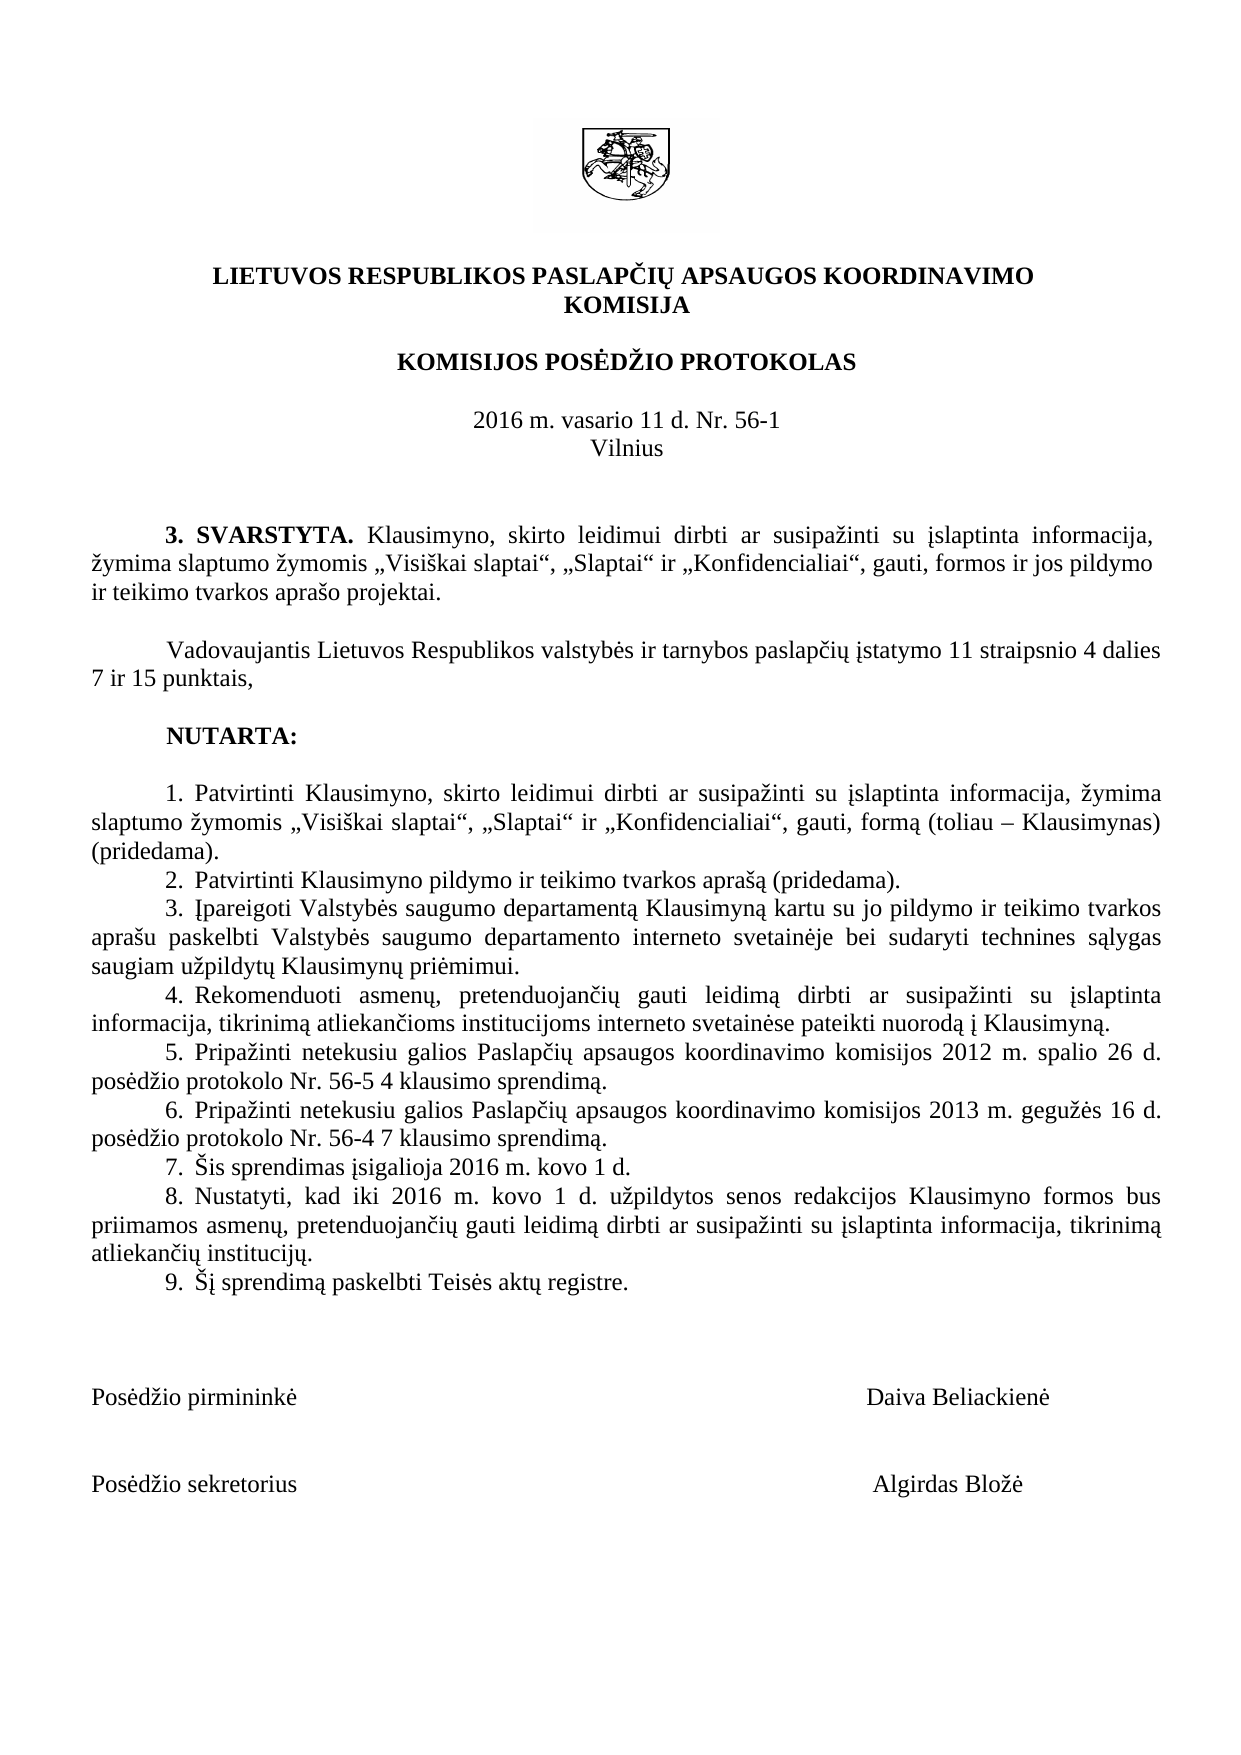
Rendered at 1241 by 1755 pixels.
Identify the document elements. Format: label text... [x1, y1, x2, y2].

text komisija [91, 290, 1162, 318]
text 2. Patvirtinti Klausimyno pildymo ir teikimo tvarkos aprašą (pridedama). [91, 865, 1162, 893]
text 8. Nustatyti, kad iki 2016 m. kovo 1 d. užpildytos senos redakcijos Klausimyno formos bus priimamos asmenų, pretenduojančių gauti leidimą dirbti ar susipažinti su įslaptinta informacija, tikrinimą atliekančių institucijų. [91, 1181, 1162, 1267]
text Vilnius [91, 433, 1162, 462]
text Vadovaujantis Lietuvos Respublikos valstybės ir tarnybos paslapčių įstatymo 11 straipsnio 4 dalies 7 ir 15 punktais, [91, 635, 1162, 692]
text 6. Pripažinti netekusiu galios Paslapčių apsaugos koordinavimo komisijos 2013 m. gegužės 16 d. posėdžio protokolo Nr. 56-4 7 klausimo sprendimą. [91, 1095, 1162, 1152]
text 1. Patvirtinti Klausimyno, skirto leidimui dirbti ar susipažinti su įslaptinta informacija, žymima slaptumo žymomis „Visiškai slaptai“, „Slaptai“ ir „Konfidencialiai“, gauti, formą (toliau – Klausimynas) (pridedama). [91, 778, 1162, 865]
text 4. Rekomenduoti asmenų, pretenduojančių gauti leidimą dirbti ar susipažinti su įslaptinta informacija, tikrinimą atliekančioms institucijoms interneto svetainėse pateikti nuorodą į Klausimyną. [91, 980, 1162, 1037]
text Posėdžio pirmininkė Daiva Beliackienė [91, 1382, 1162, 1411]
text komisijos posėdžio protokolas [91, 347, 1162, 376]
text 5. Pripažinti netekusiu galios Paslapčių apsaugos koordinavimo komisijos 2012 m. spalio 26 d. posėdžio protokolo Nr. 56-5 4 klausimo sprendimą. [91, 1037, 1162, 1095]
text 2016 m. vasario 11 d. Nr. 56-1 [91, 405, 1162, 433]
text Posėdžio sekretorius Algirdas Bložė [91, 1469, 1162, 1498]
text NUTARTA: [91, 721, 1162, 750]
text 3. Įpareigoti Valstybės saugumo departamentą Klausimyną kartu su jo pildymo ir teikimo tvarkos aprašu paskelbti Valstybės saugumo departamento interneto svetainėje bei sudaryti technines sąlygas saugiam užpildytų Klausimynų priėmimui. [91, 893, 1162, 980]
text 3. SVARSTYTA. Klausimyno, skirto leidimui dirbti ar susipažinti su įslaptinta informacija, žymima slaptumo žymomis „Visiškai slaptai“, „Slaptai“ ir „Konfidencialiai“, gauti, formos ir jos pildymo ir teikimo tvarkos aprašo projektai. [91, 520, 1154, 606]
text 9. Šį sprendimą paskelbti Teisės aktų registre. [91, 1267, 1162, 1296]
text 7. Šis sprendimas įsigalioja 2016 m. kovo 1 d. [91, 1152, 1162, 1181]
text LIETUVOS RESPUBLIKOS paslapčių apsaugos koordinavimo [91, 261, 1162, 290]
